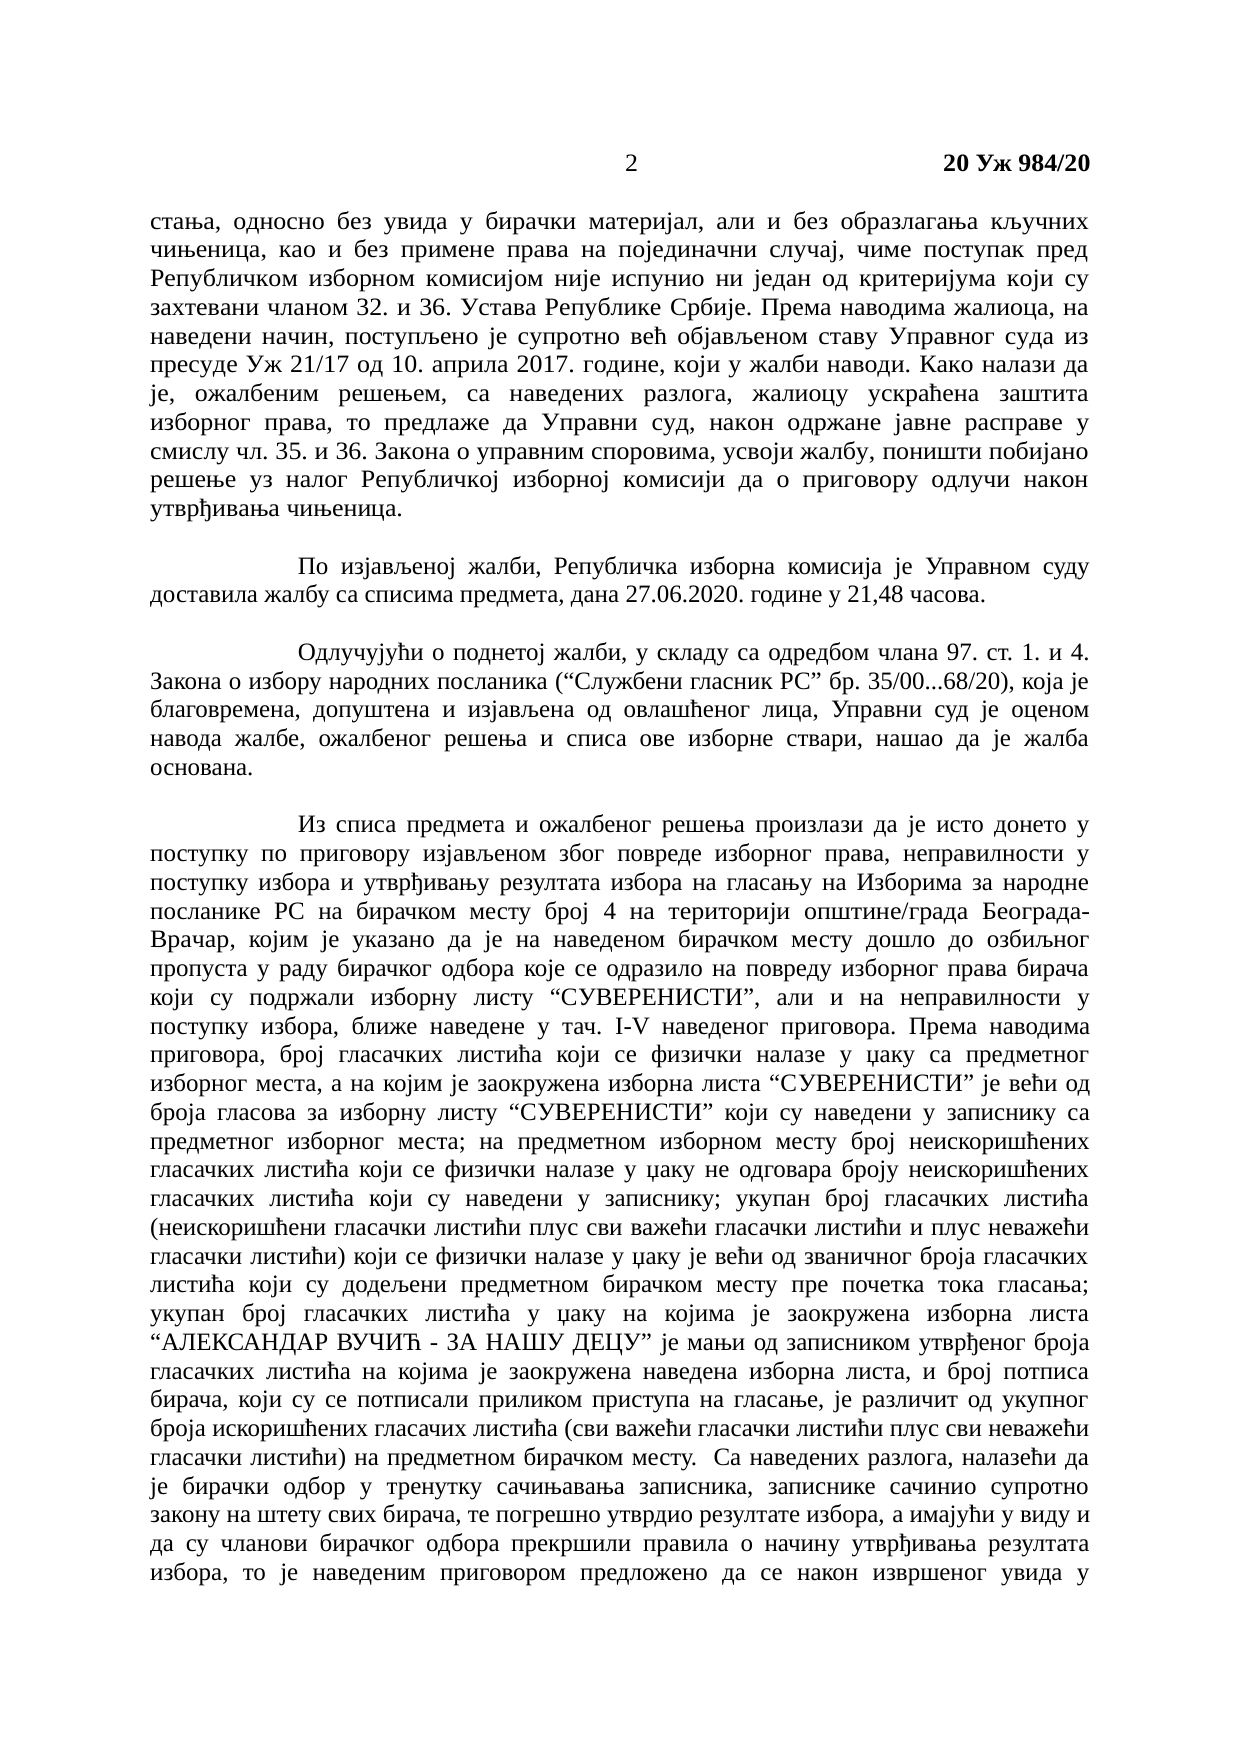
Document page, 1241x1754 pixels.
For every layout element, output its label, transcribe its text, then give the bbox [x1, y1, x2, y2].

text Одлучујући о поднетој жалби, у складу са одредбом члана 97. ст. 1. и 4. Закона о избору народних посланика (“Службени гласник РС” бр. 35/00...68/20), која је благовремена, допуштена и изјављена од овлашћеног лица, Управни суд је оценом навода жалбе, ожалбеног решења и списа ове изборне ствари, нашао да је жалба основана. [150, 637, 1090, 781]
text стања, односно без увида у бирачки материјал, али и без образлагања кључних чињеница, као и без примене права на појединачни случај, чиме поступак пред Републичком изборном комисијом није испунио ни један од критеријума који су захтевани чланом 32. и 36. Устава Републике Србије. Према наводима жалиоца, на наведени начин, поступљено је супротно већ објављеном ставу Управног суда из пресуде Уж 21/17 од 10. априла 2017. године, који у жалби наводи. Како налази да је, ожалбеним решењем, са наведених разлога, жалиоцу ускраћена заштита изборног права, то предлаже да Управни суд, након одржане јавне расправе у смислу чл. 35. и 36. Закона о управним споровима, усвоји жалбу, поништи побијано решење уз налог Републичкој изборној комисији да о приговору одлучи након утврђивања чињеница. [150, 206, 1090, 522]
text По изјављеној жалби, Републичка изборна комисија је Управном суду доставила жалбу са списима предмета, дана 27.06.2020. године у 21,48 часова. [150, 551, 1090, 608]
text Из списа предмета и ожалбеног решења произлази да је исто донето у поступку по приговору изјављеном због повреде изборног права, неправилности у поступку избора и утврђивању резултата избора на гласању на Изборима за народне посланике РС на бирачком месту број 4 на територији општине/града Београда-Врачар, којим је указано да је на наведеном бирачком месту дошло до озбиљног пропуста у раду бирачког одбора које се одразило на повреду изборног права бирача који су подржали изборну листу “СУВЕРЕНИСТИ”, али и на неправилности у поступку избора, ближе наведене у тач. I-V наведеног приговора. Према наводима приговора, број гласачких листића који се физички налазе у џаку са предметног изборног места, а на којим је заокружена изборна листа “СУВЕРЕНИСТИ” је већи од броја гласова за изборну листу “СУВЕРЕНИСТИ” који су наведени у записнику са предметног изборног места; на предметном изборном месту број неискоришћених гласачких листића који се физички налазе у џаку не одговара броју неискоришћених гласачких листића који су наведени у записнику; укупан број гласачких листића (неискоришћени гласачки листићи плус сви важећи гласачки листићи и плус неважећи гласачки листићи) који се физички налазе у џаку је већи од званичног броја гласачких листића који су додељени предметном бирачком месту пре почетка тока гласања; укупан број гласачких листића у џаку на којима је заокружена изборна листа “АЛЕКСАНДАР ВУЧИЋ - ЗА НАШУ ДЕЦУ” је мањи од записником утврђеног броја гласачких листића на којима је заокружена наведена изборна листа, и број потписа бирача, који су се потписали приликом приступа на гласање, је различит од укупног броја искоришћених гласачих листића (сви важећи гласачки листићи плус сви неважећи гласачки листићи) на предметном бирачком месту. Са наведених разлога, налазећи да је бирачки одбор у тренутку сачињавања записника, записнике сачинио супротно закону на штету свих бирача, те погрешно утврдио резултате избора, а имајући у виду и да су чланови бирачког одбора прекршили правила о начину утврђивања резултата избора, то је наведеним приговором предложено да се након извршеног увида у [150, 809, 1090, 1586]
